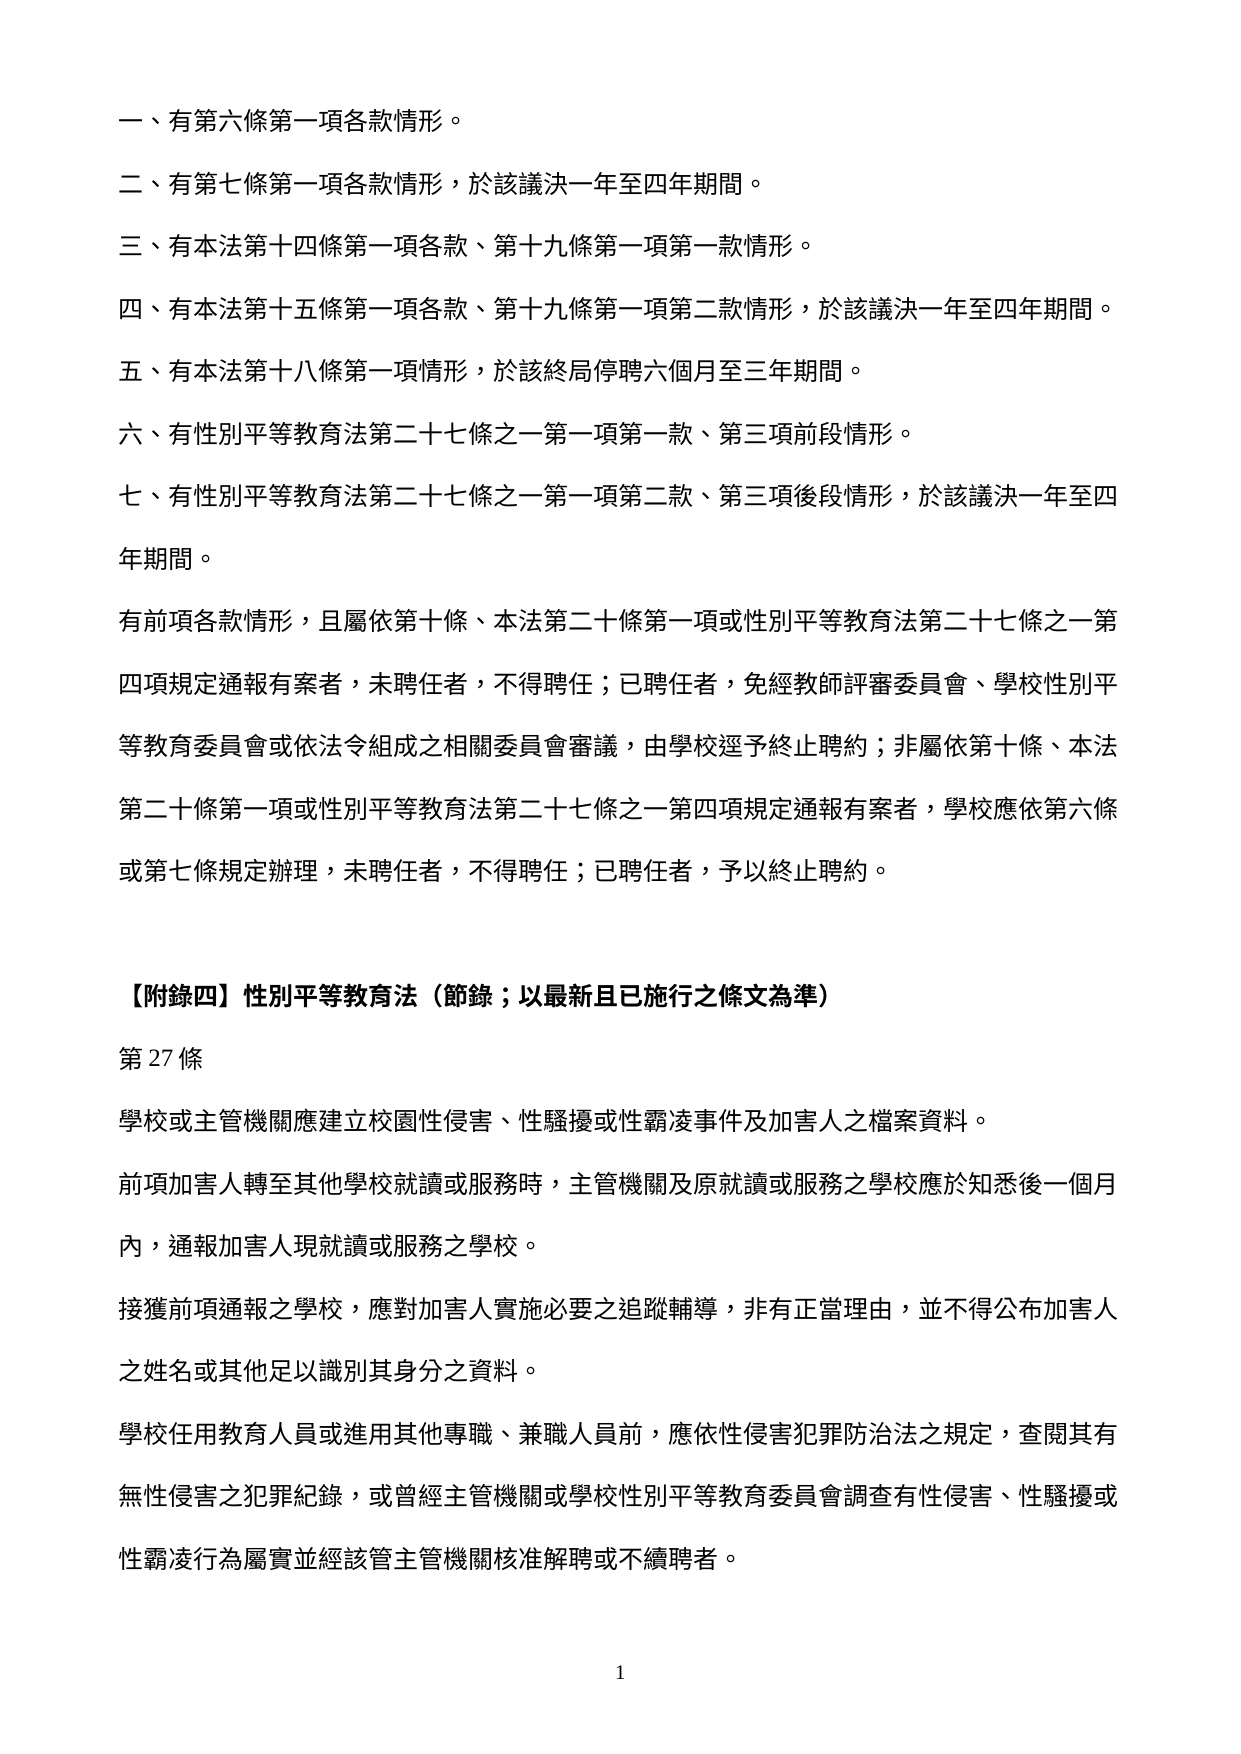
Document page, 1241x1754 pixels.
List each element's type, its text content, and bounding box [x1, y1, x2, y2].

text 有前項各款情形，且屬依第十條、本法第二十條第一項或性別平等教育法第二十七條之一第四項規定通報有案者，未聘任者，不得聘任；已聘任者，免經教師評審委員會、學校性別平等教育委員會或依法令組成之相關委員會審議，由學校逕予終止聘約；非屬依第十條、本法第二十條第一項或性別平等教育法第二十七條之一第四項規定通報有案者，學校應依第六條 [118, 578, 1122, 828]
text 或第七條規定辦理，未聘任者，不得聘任；已聘任者，予以終止聘約。 [118, 828, 1122, 891]
text 前項加害人轉至其他學校就讀或服務時，主管機關及原就讀或服務之學校應於知悉後一個月內，通報加害人現就讀或服務之學校。 [118, 1141, 1122, 1266]
text 七、有性別平等教育法第二十七條之一第一項第二款、第三項後段情形，於該議決一年至四年期間。 [118, 453, 1122, 578]
text 學校或主管機關應建立校園性侵害、性騷擾或性霸凌事件及加害人之檔案資料。 [118, 1078, 1122, 1141]
text 五、有本法第十八條第一項情形，於該終局停聘六個月至三年期間。 [118, 328, 1122, 391]
text 第27條 [118, 1016, 1122, 1078]
text 六、有性別平等教育法第二十七條之一第一項第一款、第三項前段情形。 [118, 391, 1122, 453]
text 四、有本法第十五條第一項各款、第十九條第一項第二款情形，於該議決一年至四年期間。 [118, 266, 1122, 328]
text 三、有本法第十四條第一項各款、第十九條第一項第一款情形。 [118, 203, 1122, 266]
text 學校任用教育人員或進用其他專職、兼職人員前，應依性侵害犯罪防治法之規定，查閱其有無性侵害之犯罪紀錄，或曾經主管機關或學校性別平等教育委員會調查有性侵害、性騷擾或性霸凌行為屬實並經該管主管機關核准解聘或不續聘者。 [118, 1391, 1122, 1578]
text 接獲前項通報之學校，應對加害人實施必要之追蹤輔導，非有正當理由，並不得公布加害人之姓名或其他足以識別其身分之資料。 [118, 1266, 1122, 1391]
text 二、有第七條第一項各款情形，於該議決一年至四年期間。 [118, 141, 1122, 203]
text 一、有第六條第一項各款情形。 [118, 78, 1122, 141]
text 【附錄四】性別平等教育法（節錄；以最新且已施行之條文為準） [118, 953, 1122, 1016]
